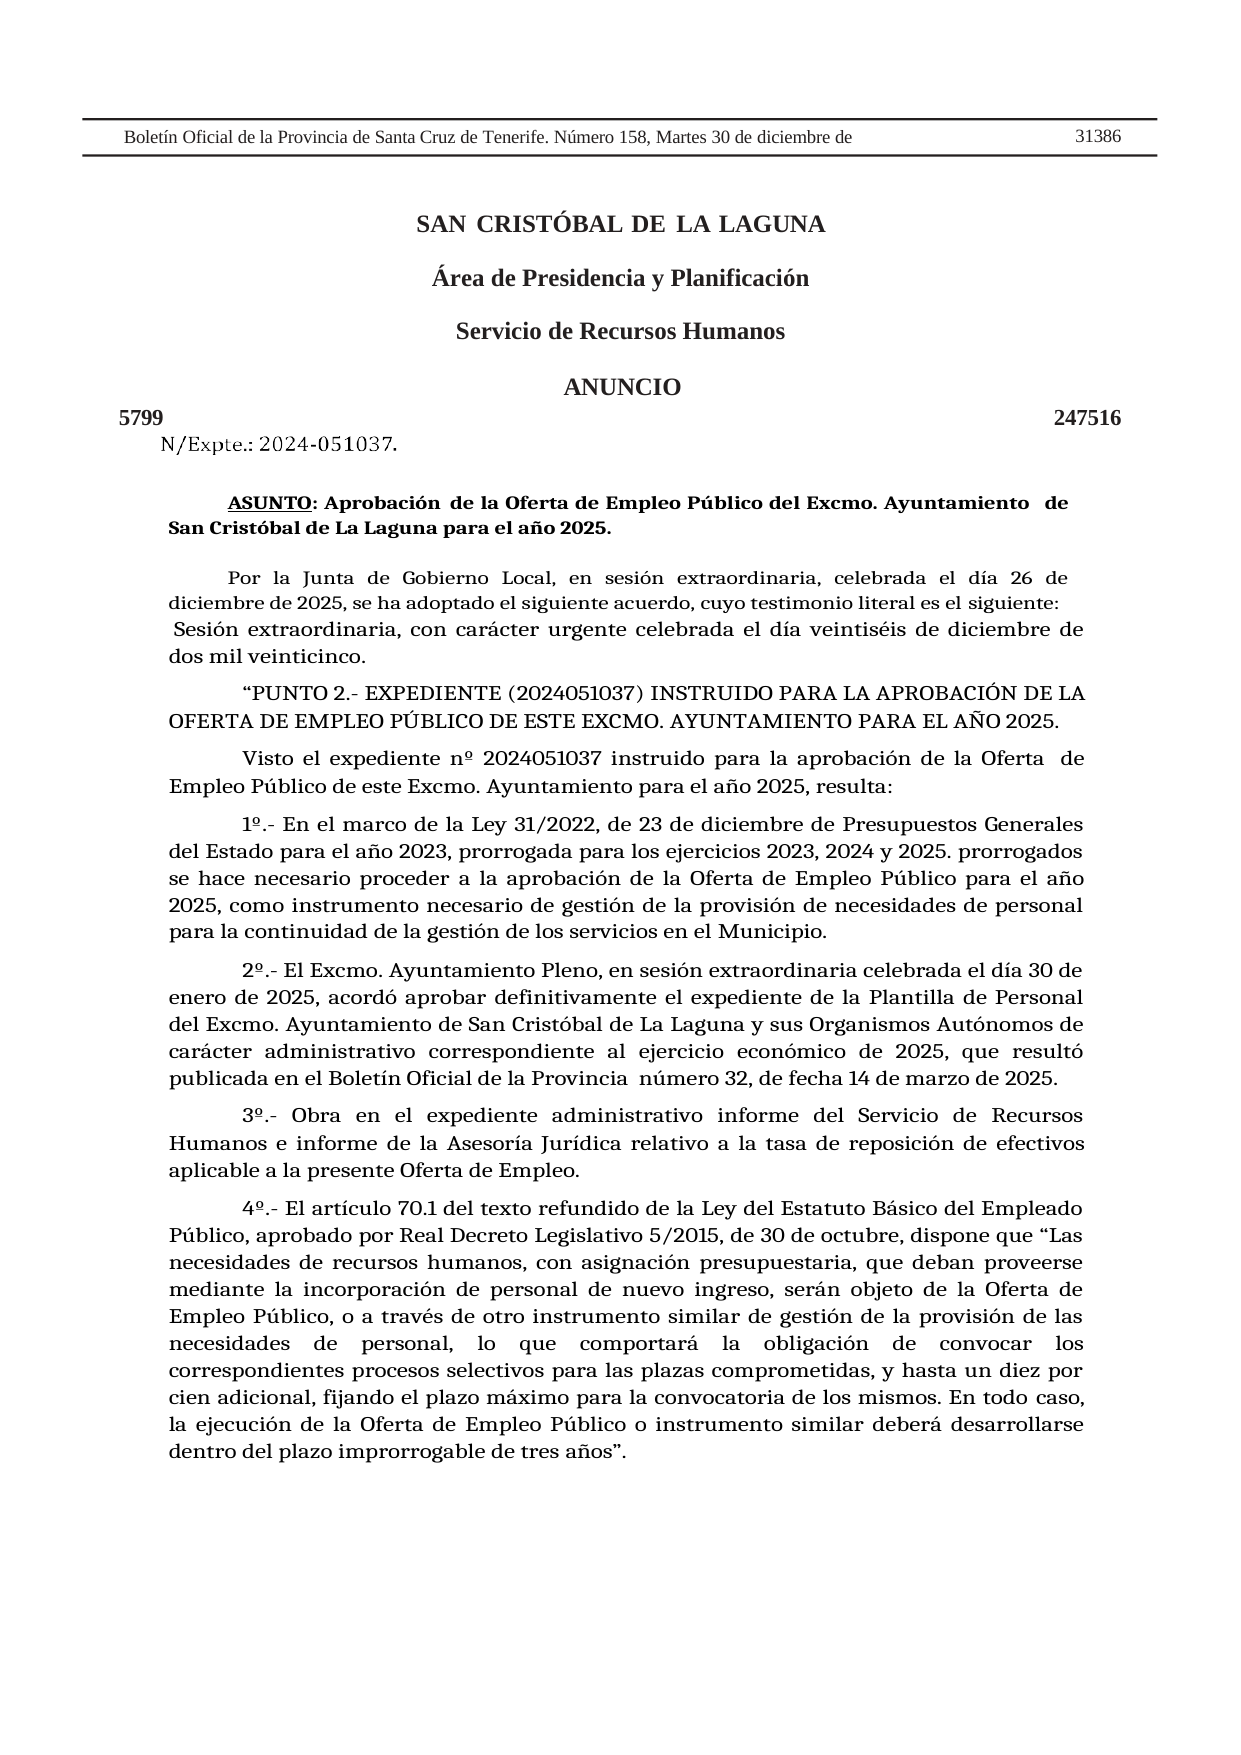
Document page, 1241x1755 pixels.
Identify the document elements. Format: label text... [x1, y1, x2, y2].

text SAN CRISTÓBAL DE LA LAGUNA [407, 209, 835, 238]
text 2º.- El Excmo. Ayuntamiento Pleno, en sesión extraordinaria celebrada el día 30 de enero de 2025, acordó aprobar definitivamente el expediente de la Plantilla de Personal del Excmo. Ayuntamiento de San Cristóbal de La Laguna y sus Organismos Autónomos de carácter administrativo correspondiente al ejercicio económico de 2025, que resultó publicada en el Boletín Oficial de la Provincia número 32, de fecha 14 de marzo de 2025. [168, 958, 1085, 1090]
text Visto el expediente nº 2024051037 instruido para la aprobación de la Oferta de Empleo Público de este Excmo. Ayuntamiento para el año 2025, resulta: [168, 747, 1084, 798]
text Por la Junta de Gobierno Local, en sesión extraordinaria, celebrada el día 26 de diciembre de 2025, se ha adoptado el siguiente acuerdo, cuyo testimonio literal es el siguiente: [168, 567, 1069, 614]
text ASUNTO: Aprobación de la Oferta de Empleo Público del Excmo. Ayuntamiento de San Cristóbal de La Laguna para el año 2025. [168, 492, 1069, 539]
text Sesión extraordinaria, con carácter urgente celebrada el día veintiséis de diciembre de dos mil veinticinco. [168, 617, 1085, 669]
text Área de Presidencia y Planificación Servicio de Recursos Humanos [406, 263, 835, 345]
text 4º.- El artículo 70.1 del texto refundido de la Ley del Estatuto Básico del Empleado Público, aprobado por Real Decreto Legislativo 5/2015, de 30 de octubre, dispone que “Las necesidades de recursos humanos, con asignación presupuestaria, que deban proveerse mediante la incorporación de personal de nuevo ingreso, serán objeto de la Oferta de Empleo Público, o a través de otro instrumento similar de gestión de la provisión de las necesidades de personal, lo que comportará la obligación de convocar los correspondientes procesos selectivos para las plazas comprometidas, y hasta un diez por cien adicional, fijando el plazo máximo para la convocatoria de los mismos. En todo caso, la ejecución de la Oferta de Empleo Público o instrumento similar deberá desarrollarse dentro del plazo improrrogable de tres años”. [168, 1197, 1085, 1464]
text ANUNCIO [410, 372, 835, 401]
text 3º.- Obra en el expediente administrativo informe del Servicio de Recursos Humanos e informe de la Asesoría Jurídica relativo a la tasa de reposición de efectivos aplicable a la presente Oferta de Empleo. [168, 1104, 1085, 1183]
text 1º.- En el marco de la Ley 31/2022, de 23 de diciembre de Presupuestos Generales del Estado para el año 2023, prorrogada para los ejercicios 2023, 2024 y 2025. prorrogados se hace necesario proceder a la aprobación de la Oferta de Empleo Público para el año 2025, como instrumento necesario de gestión de la provisión de necesidades de personal para la continuidad de la gestión de los servicios en el Municipio. [168, 812, 1085, 944]
text “PUNTO 2.- EXPEDIENTE (2024051037) INSTRUIDO PARA LA APROBACIÓN DE LA OFERTA DE EMPLEO PÚBLICO DE ESTE EXCMO. AYUNTAMIENTO PARA EL AÑO 2025. [168, 682, 1087, 733]
text 5799 247516 [118, 404, 1123, 430]
